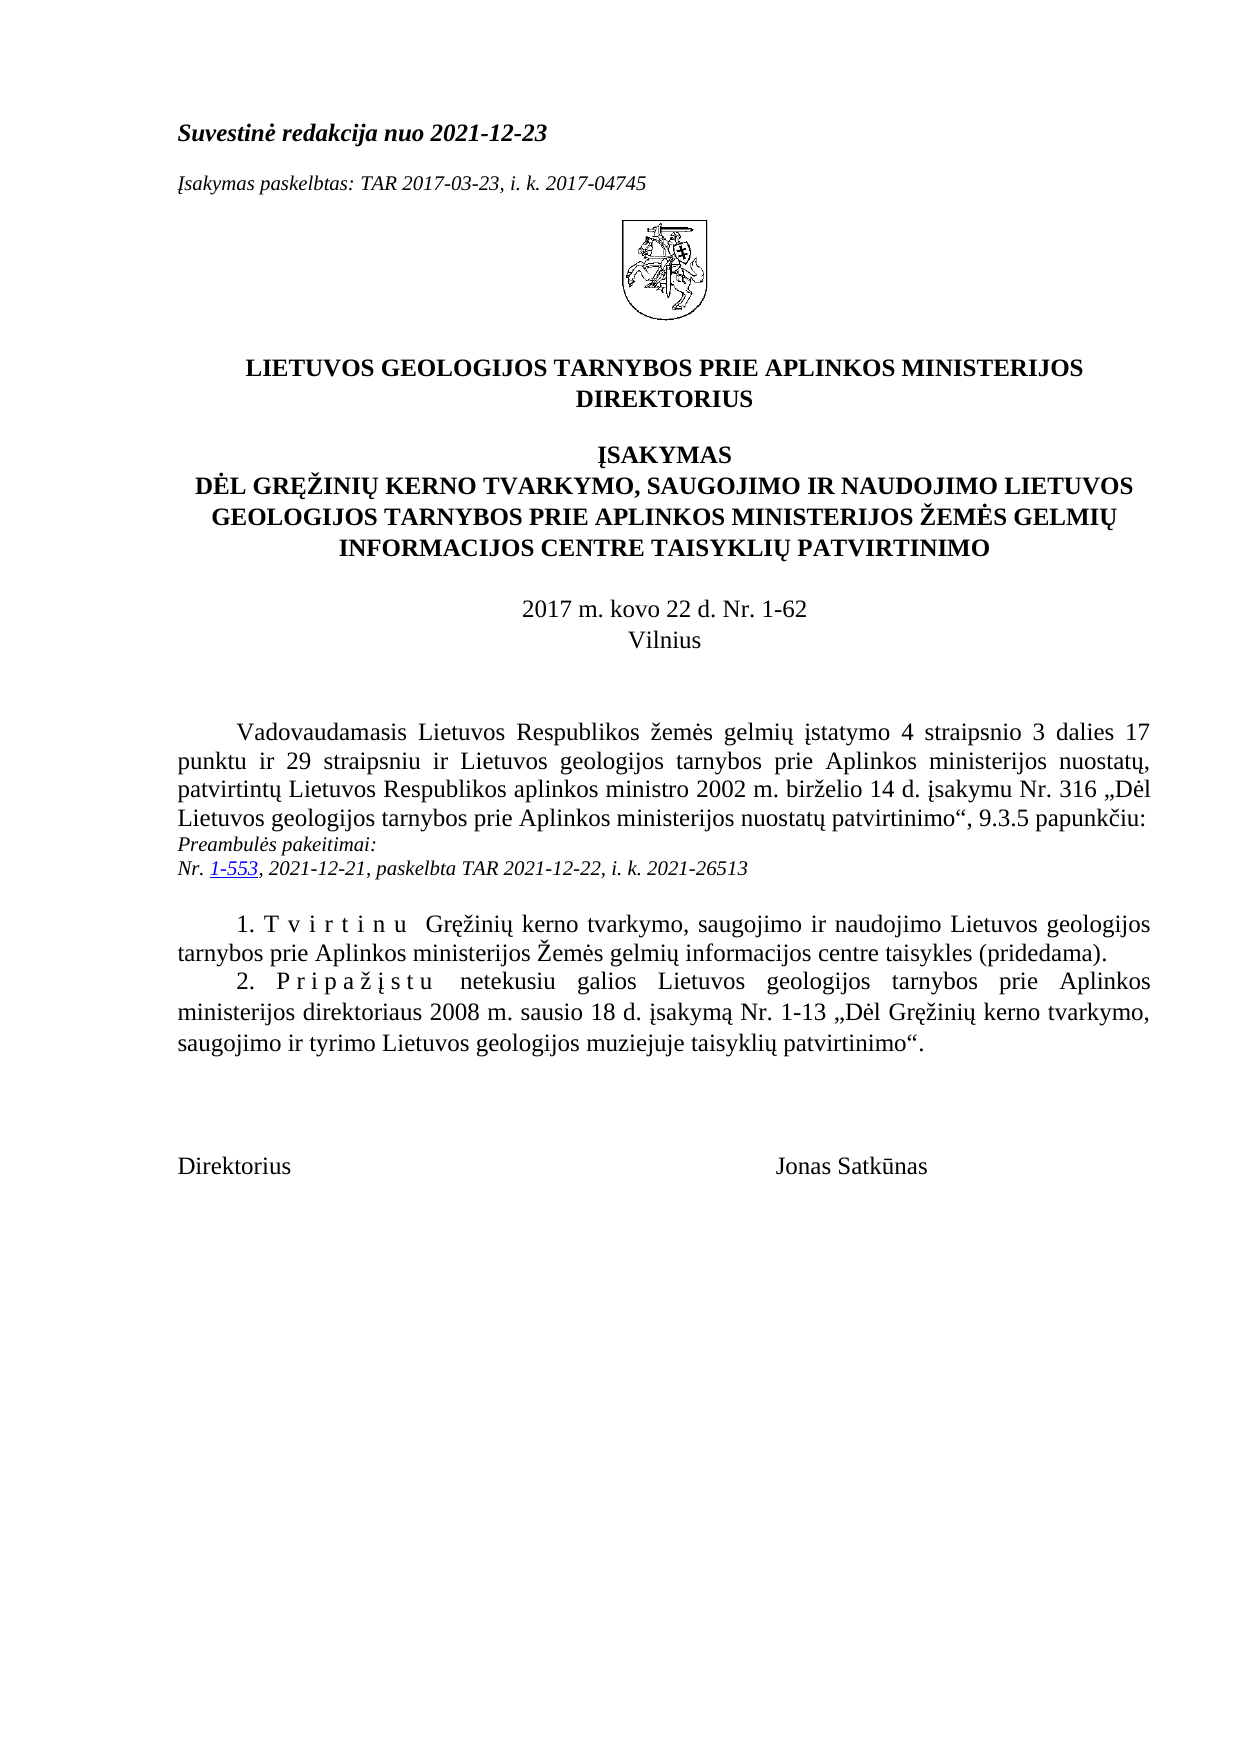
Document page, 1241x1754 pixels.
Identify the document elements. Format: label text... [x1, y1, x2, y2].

text 2. Pripažįstu netekusiu galios Lietuvos geologijos tarnybos prie Aplinkos ministerijos direktoriaus 2008 m. sausio 18 d. įsakymą Nr. 1-13 „Dėl Gręžinių kerno tvarkymo, saugojimo ir tyrimo Lietuvos geologijos muziejuje taisyklių patvirtinimo“. [177, 966, 1152, 1057]
text Vilnius [177, 625, 1152, 654]
text ĮSAKYMAS [177, 441, 1152, 469]
text 2017 m. kovo 22 d. Nr. 1-62 [177, 594, 1152, 623]
text DĖL GRĘŽINIŲ KERNO TVARKYMO, SAUGOJIMO IR NAUDOJIMO LIETUVOS GEOLOGIJOS TARNYBOS PRIE APLINKOS MINISTERIJOS ŽEMĖS GELMIŲ INFORMACIJOS CENTRE TAISYKLIŲ PATVIRTINIMO [177, 471, 1152, 561]
text Įsakymas paskelbtas: TAR 2017-03-23, i. k. 2017-04745 [177, 171, 1152, 195]
text 1. T v i r t i n u Gręžinių kerno tvarkymo, saugojimo ir naudojimo Lietuvos geologijos tarnybos prie Aplinkos ministerijos Žemės gelmių informacijos centre taisykles (pridedama). [177, 909, 1152, 966]
text Suvestinė redakcija nuo 2021-12-23 [177, 118, 1152, 147]
text Preambulės pakeitimai: [177, 832, 1152, 856]
text Direktorius Jonas Satkūnas [177, 1151, 1152, 1179]
text Nr. 1-553, 2021-12-21, paskelbta TAR 2021-12-22, i. k. 2021-26513 [177, 856, 1152, 880]
text LIETUVOS GEOLOGIJOS TARNYBOS PRIE APLINKOS MINISTERIJOS [184, 353, 1152, 382]
text Vadovaudamasis Lietuvos Respublikos žemės gelmių įstatymo 4 straipsnio 3 dalies 17 punktu ir 29 straipsniu ir Lietuvos geologijos tarnybos prie Aplinkos ministerijos nuostatų, patvirtintų Lietuvos Respublikos aplinkos ministro 2002 m. birželio 14 d. įsakymu Nr. 316 „Dėl Lietuvos geologijos tarnybos prie Aplinkos ministerijos nuostatų patvirtinimo“, 9.3.5 papunkčiu: [177, 717, 1152, 832]
text DIREKTORIUS [177, 384, 1152, 413]
